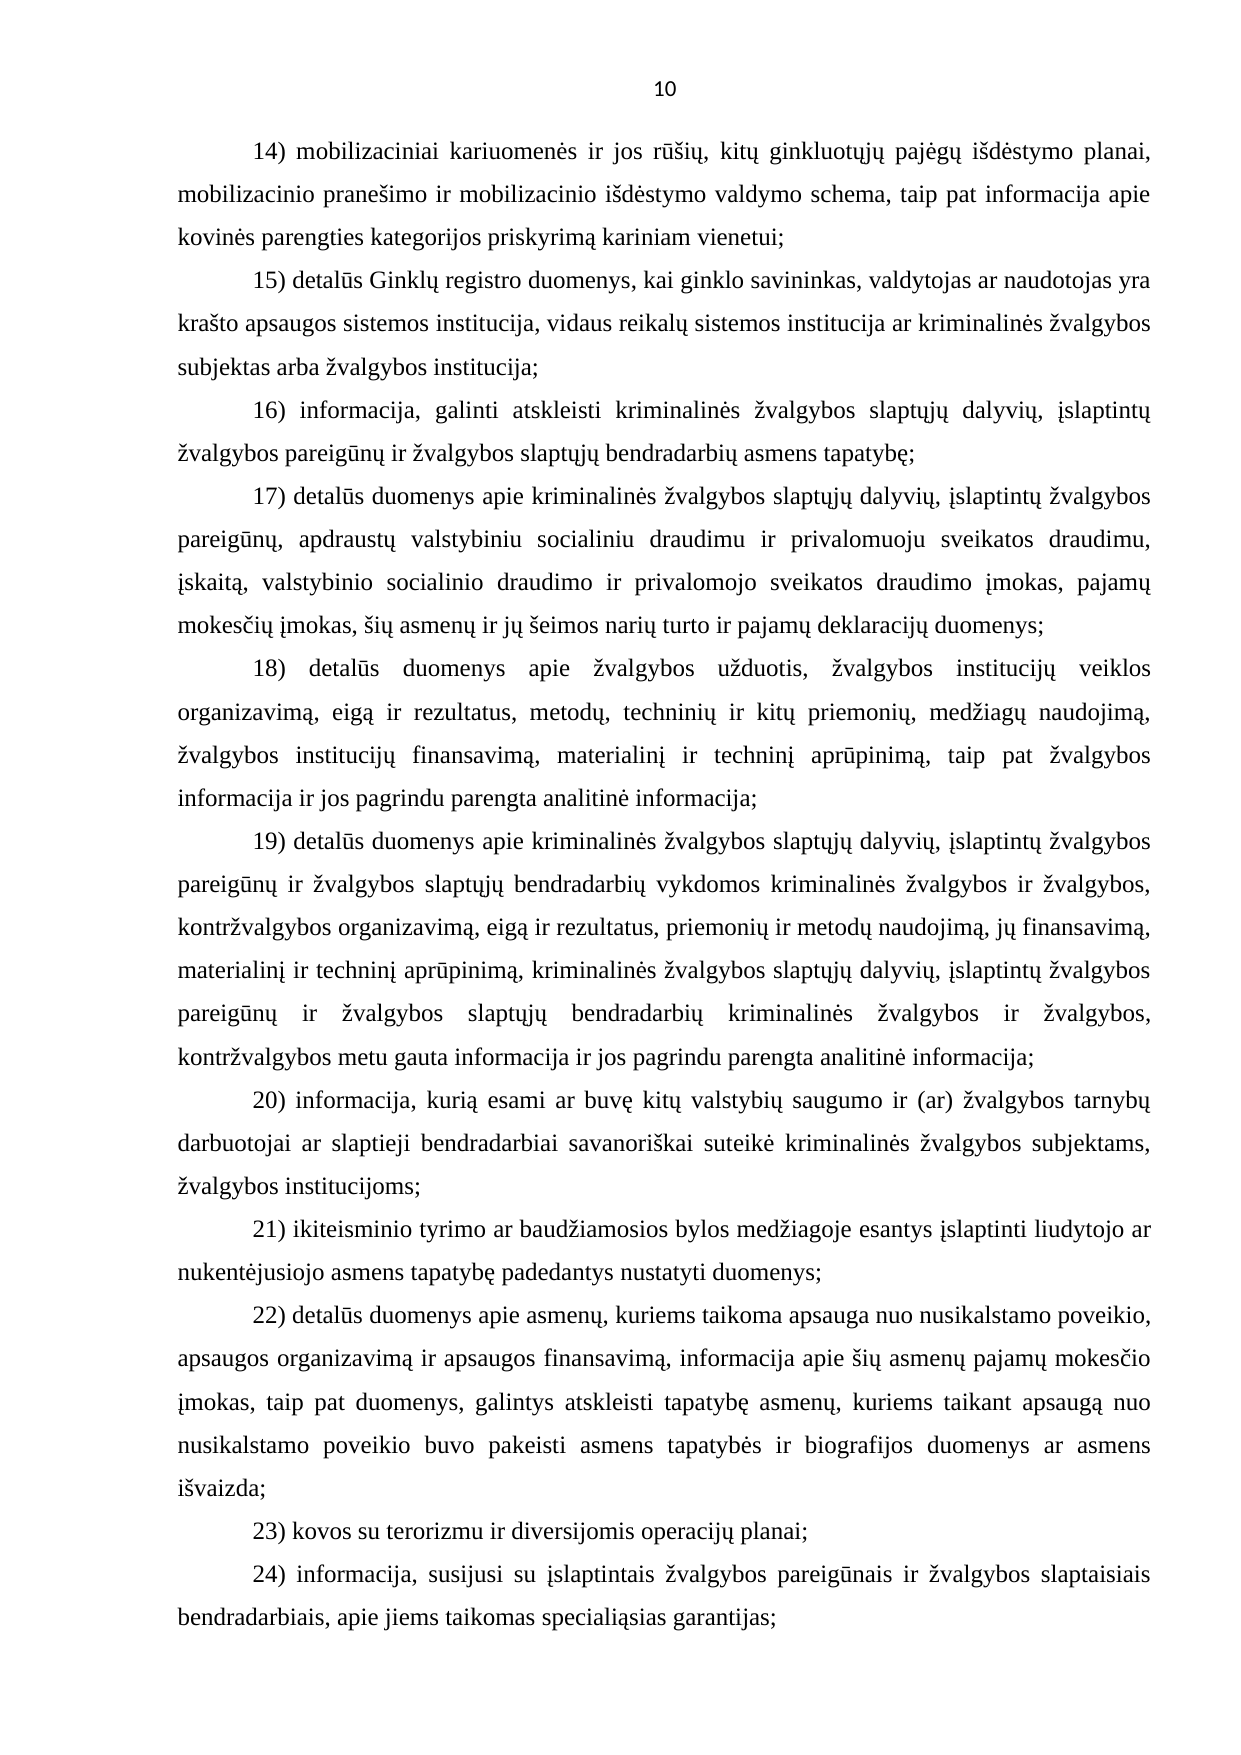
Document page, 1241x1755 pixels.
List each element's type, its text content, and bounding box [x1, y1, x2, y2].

text 22) detalūs duomenys apie asmenų, kuriems taikoma apsauga nuo nusikalstamo poveikio, apsaugos organizavimą ir apsaugos finansavimą, informacija apie šių asmenų pajamų mokesčio įmokas, taip pat duomenys, galintys atskleisti tapatybę asmenų, kuriems taikant apsaugą nuo nusikalstamo poveikio buvo pakeisti asmens tapatybės ir biografijos duomenys ar asmens išvaizda; [177, 1300, 1152, 1502]
text 23) kovos su terorizmu ir diversijomis operacijų planai; [177, 1516, 1152, 1545]
text 18) detalūs duomenys apie žvalgybos užduotis, žvalgybos institucijų veiklos organizavimą, eigą ir rezultatus, metodų, techninių ir kitų priemonių, medžiagų naudojimą, žvalgybos institucijų finansavimą, materialinį ir techninį aprūpinimą, taip pat žvalgybos informacija ir jos pagrindu parengta analitinė informacija; [177, 653, 1152, 812]
text 14) mobilizaciniai kariuomenės ir jos rūšių, kitų ginkluotųjų pajėgų išdėstymo planai, mobilizacinio pranešimo ir mobilizacinio išdėstymo valdymo schema, taip pat informacija apie kovinės parengties kategorijos priskyrimą kariniam vienetui; [177, 136, 1152, 251]
text 15) detalūs Ginklų registro duomenys, kai ginklo savininkas, valdytojas ar naudotojas yra krašto apsaugos sistemos institucija, vidaus reikalų sistemos institucija ar kriminalinės žvalgybos subjektas arba žvalgybos institucija; [177, 265, 1152, 380]
text 17) detalūs duomenys apie kriminalinės žvalgybos slaptųjų dalyvių, įslaptintų žvalgybos pareigūnų, apdraustų valstybiniu socialiniu draudimu ir privalomuoju sveikatos draudimu, įskaitą, valstybinio socialinio draudimo ir privalomojo sveikatos draudimo įmokas, pajamų mokesčių įmokas, šių asmenų ir jų šeimos narių turto ir pajamų deklaracijų duomenys; [177, 481, 1152, 639]
text 16) informacija, galinti atskleisti kriminalinės žvalgybos slaptųjų dalyvių, įslaptintų žvalgybos pareigūnų ir žvalgybos slaptųjų bendradarbių asmens tapatybę; [177, 395, 1152, 467]
text 24) informacija, susijusi su įslaptintais žvalgybos pareigūnais ir žvalgybos slaptaisiais bendradarbiais, apie jiems taikomas specialiąsias garantijas; [177, 1559, 1152, 1631]
text 21) ikiteisminio tyrimo ar baudžiamosios bylos medžiagoje esantys įslaptinti liudytojo ar nukentėjusiojo asmens tapatybę padedantys nustatyti duomenys; [177, 1214, 1152, 1286]
text 20) informacija, kurią esami ar buvę kitų valstybių saugumo ir (ar) žvalgybos tarnybų darbuotojai ar slaptieji bendradarbiai savanoriškai suteikė kriminalinės žvalgybos subjektams, žvalgybos institucijoms; [177, 1085, 1152, 1200]
text 19) detalūs duomenys apie kriminalinės žvalgybos slaptųjų dalyvių, įslaptintų žvalgybos pareigūnų ir žvalgybos slaptųjų bendradarbių vykdomos kriminalinės žvalgybos ir žvalgybos, kontržvalgybos organizavimą, eigą ir rezultatus, priemonių ir metodų naudojimą, jų finansavimą, materialinį ir techninį aprūpinimą, kriminalinės žvalgybos slaptųjų dalyvių, įslaptintų žvalgybos pareigūnų ir žvalgybos slaptųjų bendradarbių kriminalinės žvalgybos ir žvalgybos, kontržvalgybos metu gauta informacija ir jos pagrindu parengta analitinė informacija; [177, 826, 1152, 1070]
